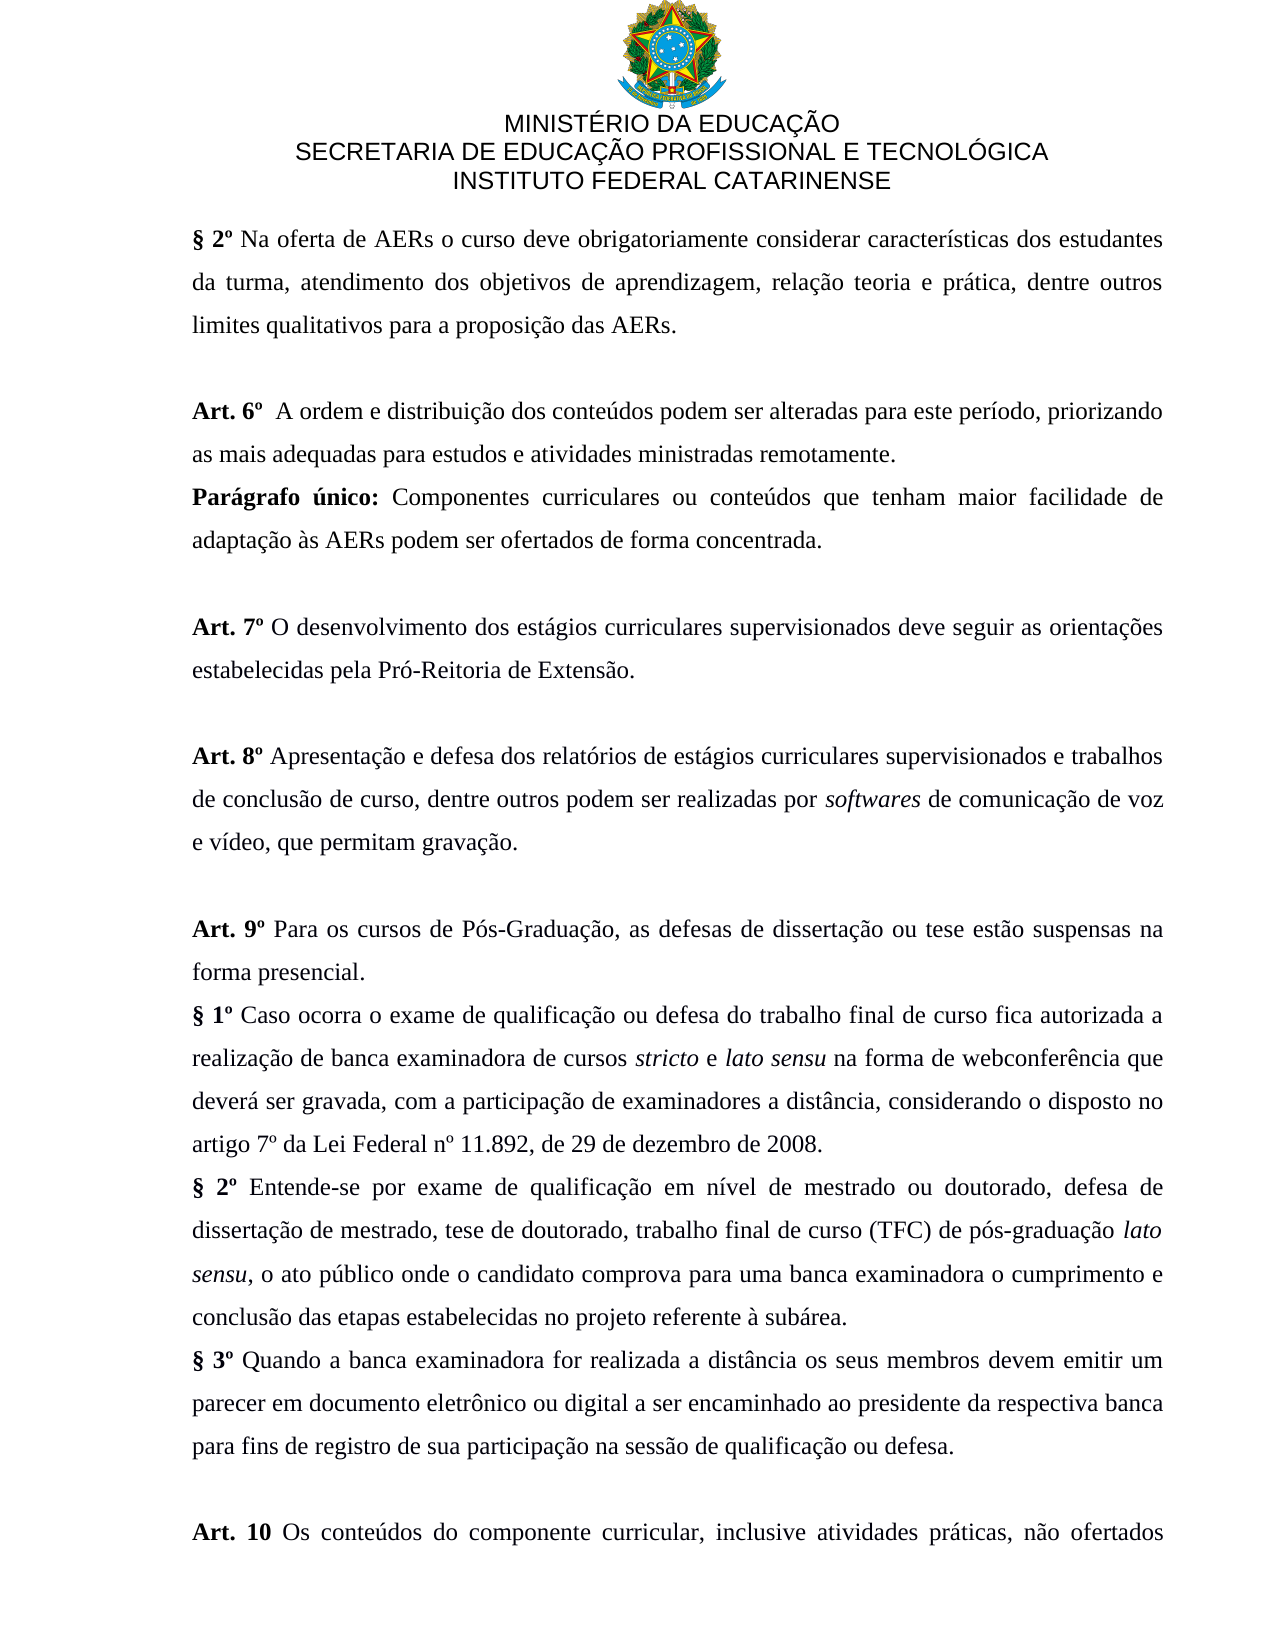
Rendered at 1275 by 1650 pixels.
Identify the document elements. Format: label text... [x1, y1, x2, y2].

text § 3º Quando a banca examinadora for realizada a distância os seus membros devem emitir um parecer em documento eletrônico ou digital a ser encaminhado ao presidente da respectiva banca para fins de registro de sua participação na sessão de qualificação ou defesa. [192, 1345, 1164, 1460]
text § 1º Caso ocorra o exame de qualificação ou defesa do trabalho final de curso fica autorizada a realização de banca examinadora de cursos stricto e lato sensu na forma de webconferência que deverá ser gravada, com a participação de examinadores a distância, considerando o disposto no artigo 7º da Lei Federal nº 11.892, de 29 de dezembro de 2008. [192, 1000, 1164, 1158]
text Art. 9º Para os cursos de Pós-Graduação, as defesas de dissertação ou tese estão suspensas na forma presencial. [192, 914, 1164, 986]
text Parágrafo único: Componentes curriculares ou conteúdos que tenham maior facilidade de adaptação às AERs podem ser ofertados de forma concentrada. [192, 482, 1164, 554]
text Art. 8º Apresentação e defesa dos relatórios de estágios curriculares supervisionados e trabalhos de conclusão de curso, dentre outros podem ser realizadas por softwares de comunicação de voz e vídeo, que permitam gravação. [192, 741, 1164, 856]
text § 2º Entende-se por exame de qualificação em nível de mestrado ou doutorado, defesa de dissertação de mestrado, tese de doutorado, trabalho final de curso (TFC) de pós-graduação lato sensu, o ato público onde o candidato comprova para uma banca examinadora o cumprimento e conclusão das etapas estabelecidas no projeto referente à subárea. [192, 1172, 1164, 1331]
text § 2º Na oferta de AERs o curso deve obrigatoriamente considerar características dos estudantes da turma, atendimento dos objetivos de aprendizagem, relação teoria e prática, dentre outros limites qualitativos para a proposição das AERs. [192, 224, 1164, 339]
text Art. 10 Os conteúdos do componente curricular, inclusive atividades práticas, não ofertados [192, 1517, 1164, 1546]
text Art. 6º A ordem e distribuição dos conteúdos podem ser alteradas para este período, priorizando as mais adequadas para estudos e atividades ministradas remotamente. [192, 396, 1164, 468]
text Art. 7º O desenvolvimento dos estágios curriculares supervisionados deve seguir as orientações estabelecidas pela Pró-Reitoria de Extensão. [192, 612, 1164, 684]
